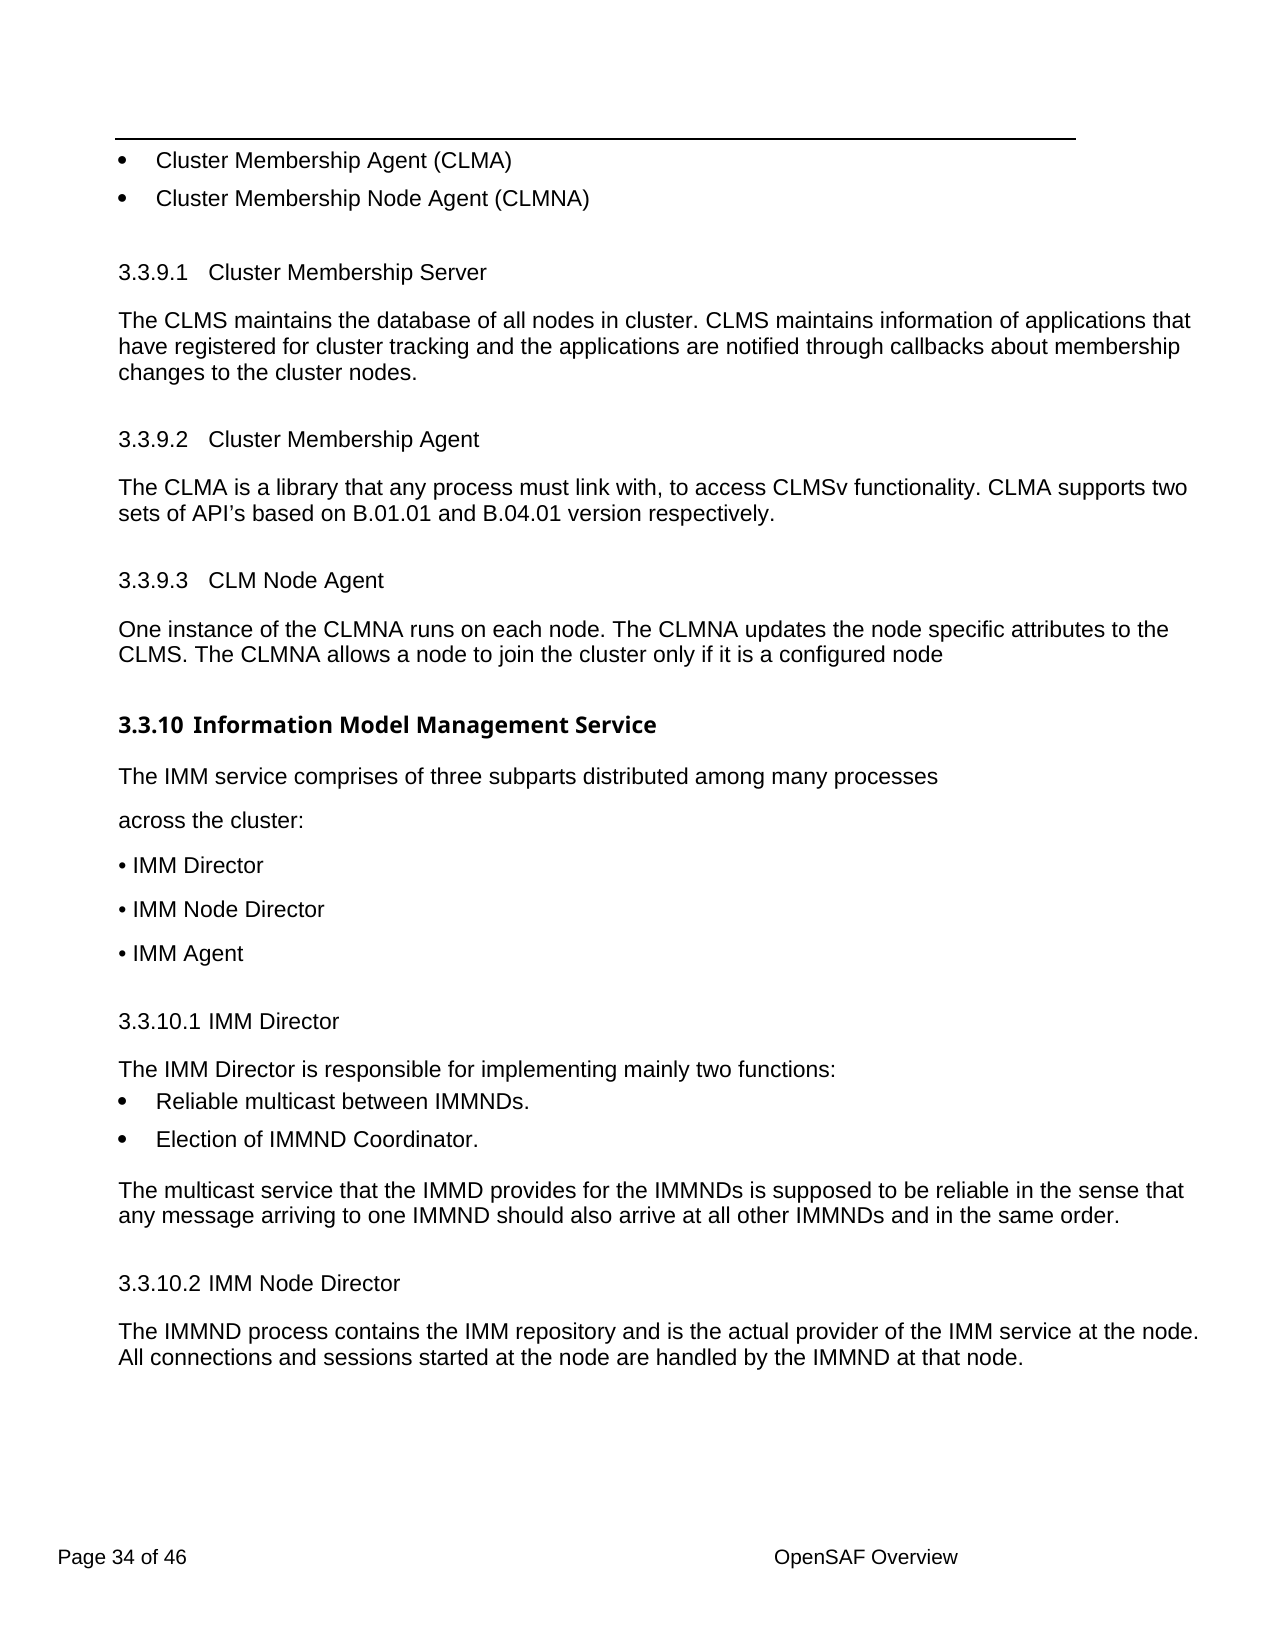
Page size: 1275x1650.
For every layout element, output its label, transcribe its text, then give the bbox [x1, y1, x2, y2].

subtitle Cluster Membership Server [118, 259, 1206, 285]
text • IMM Node Director [118, 897, 1206, 922]
subtitle Cluster Membership Agent [118, 426, 1206, 452]
text The IMM Director is responsible for implementing mainly two functions: [118, 1057, 1206, 1082]
list Cluster Membership Node Agent (CLMNA) [118, 186, 1206, 211]
list Election of IMMND Coordinator. [118, 1127, 1206, 1152]
subtitle IMM Node Director [118, 1270, 1206, 1296]
subtitle CLM Node Agent [118, 568, 1206, 593]
subtitle IMM Director [118, 1008, 1206, 1034]
text One instance of the CLMNA runs on each node. The CLMNA updates the node specific attributes to the CLMS. The CLMNA allows a node to join the cluster only if it is a configured node [118, 616, 1206, 668]
text The IMMND process contains the IMM repository and is the actual provider of the IMM service at the node. All connections and sessions started at the node are handled by the IMMND at that node. [118, 1319, 1206, 1370]
text • IMM Agent [118, 941, 1206, 967]
subtitle Information Model Management Service [118, 709, 1206, 741]
list Cluster Membership Agent (CLMA) [118, 148, 1206, 173]
list Reliable multicast between IMMNDs. [118, 1089, 1206, 1114]
text The CLMS maintains the database of all nodes in cluster. CLMS maintains information of applications that have registered for cluster tracking and the applications are notified through callbacks about membership changes to the cluster nodes. [118, 308, 1206, 385]
text • IMM Director [118, 852, 1206, 878]
text The IMM service comprises of three subparts distributed among many processes [118, 763, 1206, 789]
text The multicast service that the IMMD provides for the IMMNDs is supposed to be reliable in the sense that any message arriving to one IMMND should also arrive at all other IMMNDs and in the same order. [118, 1177, 1206, 1229]
text The CLMA is a library that any process must link with, to access CLMSv functionality. CLMA supports two sets of API’s based on B.01.01 and B.04.01 version respectively. [118, 475, 1206, 526]
text across the cluster: [118, 808, 1206, 833]
